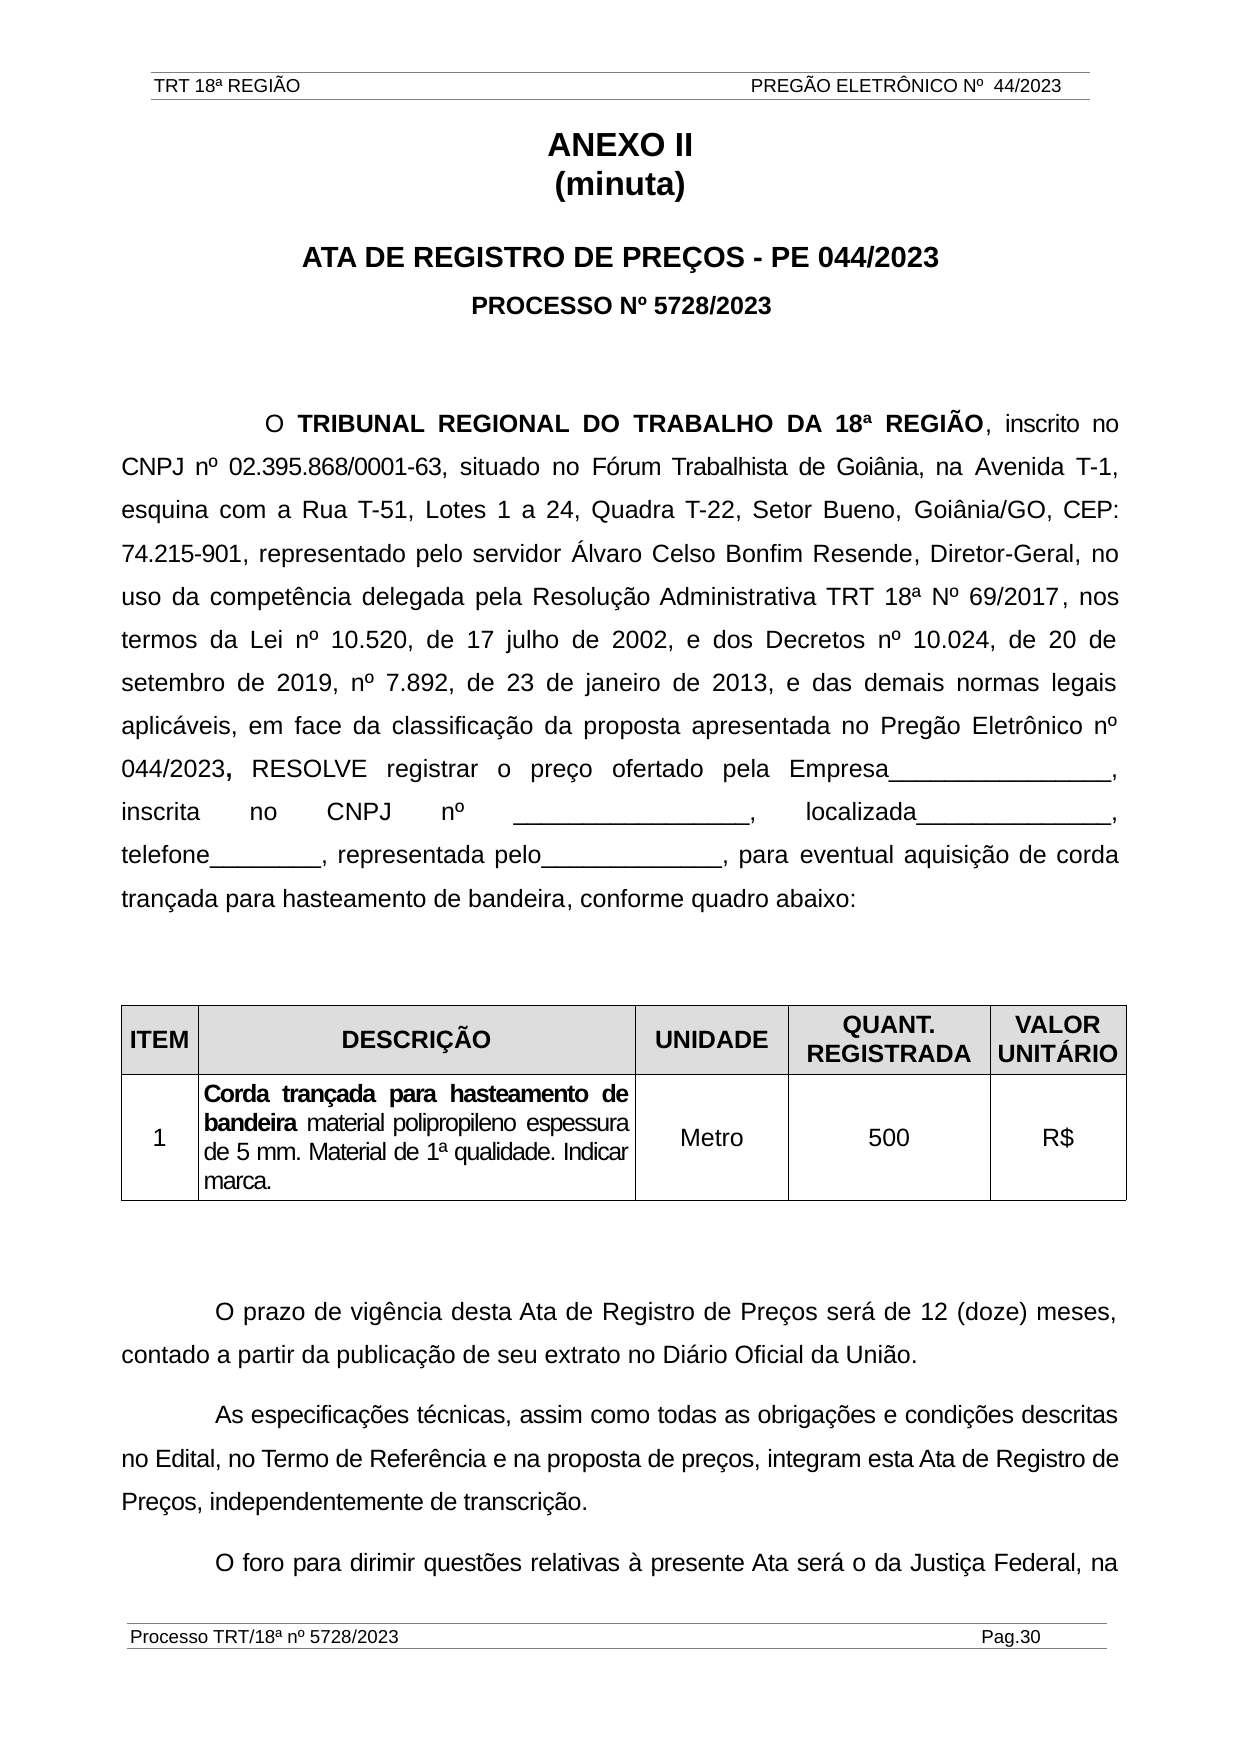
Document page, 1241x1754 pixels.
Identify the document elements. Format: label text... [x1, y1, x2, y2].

table_header QUANT. REGISTRADA [789, 1006, 990, 1074]
table_header VALOR UNITÁRIO [991, 1006, 1126, 1074]
text O foro para dirimir questões relativas à presente Ata será o da Justiça Federal, na [121, 1548, 1119, 1576]
table_cell 500 [789, 1075, 990, 1200]
text ATA DE REGISTRO DE PREÇOS - PE 044/2023 [125, 240, 1117, 273]
table_cell 1 [122, 1075, 198, 1200]
text O TRIBUNAL REGIONAL DO TRABALHO DA 18ª REGIÃO, inscrito no CNPJ nº 02.395.868/0001-63, situado no Fórum Trabalhista de Goiânia, na Avenida T-1, esquina com a Rua T-51, Lotes 1 a 24, Quadra T-22, Setor Bueno, Goiânia/GO, CEP: 74.215-901, representado pelo servidor Álvaro Celso Bonfim Resende, Diretor-Geral, no uso da competência delegada pela Resolução Administrativa TRT 18ª Nº 69/2017, nos termos da Lei nº 10.520, de 17 julho de 2002, e dos Decretos nº 10.024, de 20 de setembro de 2019, nº 7.892, de 23 de janeiro de 2013, e das demais normas legais aplicáveis, em face da classificação da proposta apresentada no Pregão Eletrônico nº 044/2023, RESOLVE registrar o preço ofertado pela Empresa________________, inscrita no CNPJ nº _________________, localizada______________, telefone________, representada pelo_____________, para eventual aquisição de corda trançada para hasteamento de bandeira, conforme quadro abaixo: [121, 409, 1119, 912]
text O prazo de vigência desta Ata de Registro de Preços será de 12 (doze) meses, contado a partir da publicação de seu extrato no Diário Oficial da União. [121, 1297, 1119, 1368]
text ANEXO II [121, 125, 1119, 163]
table_cell Corda trançada para hasteamento de bandeira material polipropileno espessura de 5 mm. Material de 1ª qualidade. Indicar marca. [199, 1075, 635, 1200]
table_cell Metro [636, 1075, 788, 1200]
table_header DESCRIÇÃO [199, 1006, 635, 1074]
table_header ITEM [122, 1006, 198, 1074]
table_cell R$ [991, 1075, 1126, 1200]
table_header UNIDADE [636, 1006, 788, 1074]
text PROCESSO Nº 5728/2023 [121, 291, 1122, 319]
text (minuta) [121, 163, 1119, 202]
text As especificações técnicas, assim como todas as obrigações e condições descritas no Edital, no Termo de Referência e na proposta de preços, integram esta Ata de Registro de Preços, independentemente de transcrição. [121, 1401, 1119, 1516]
